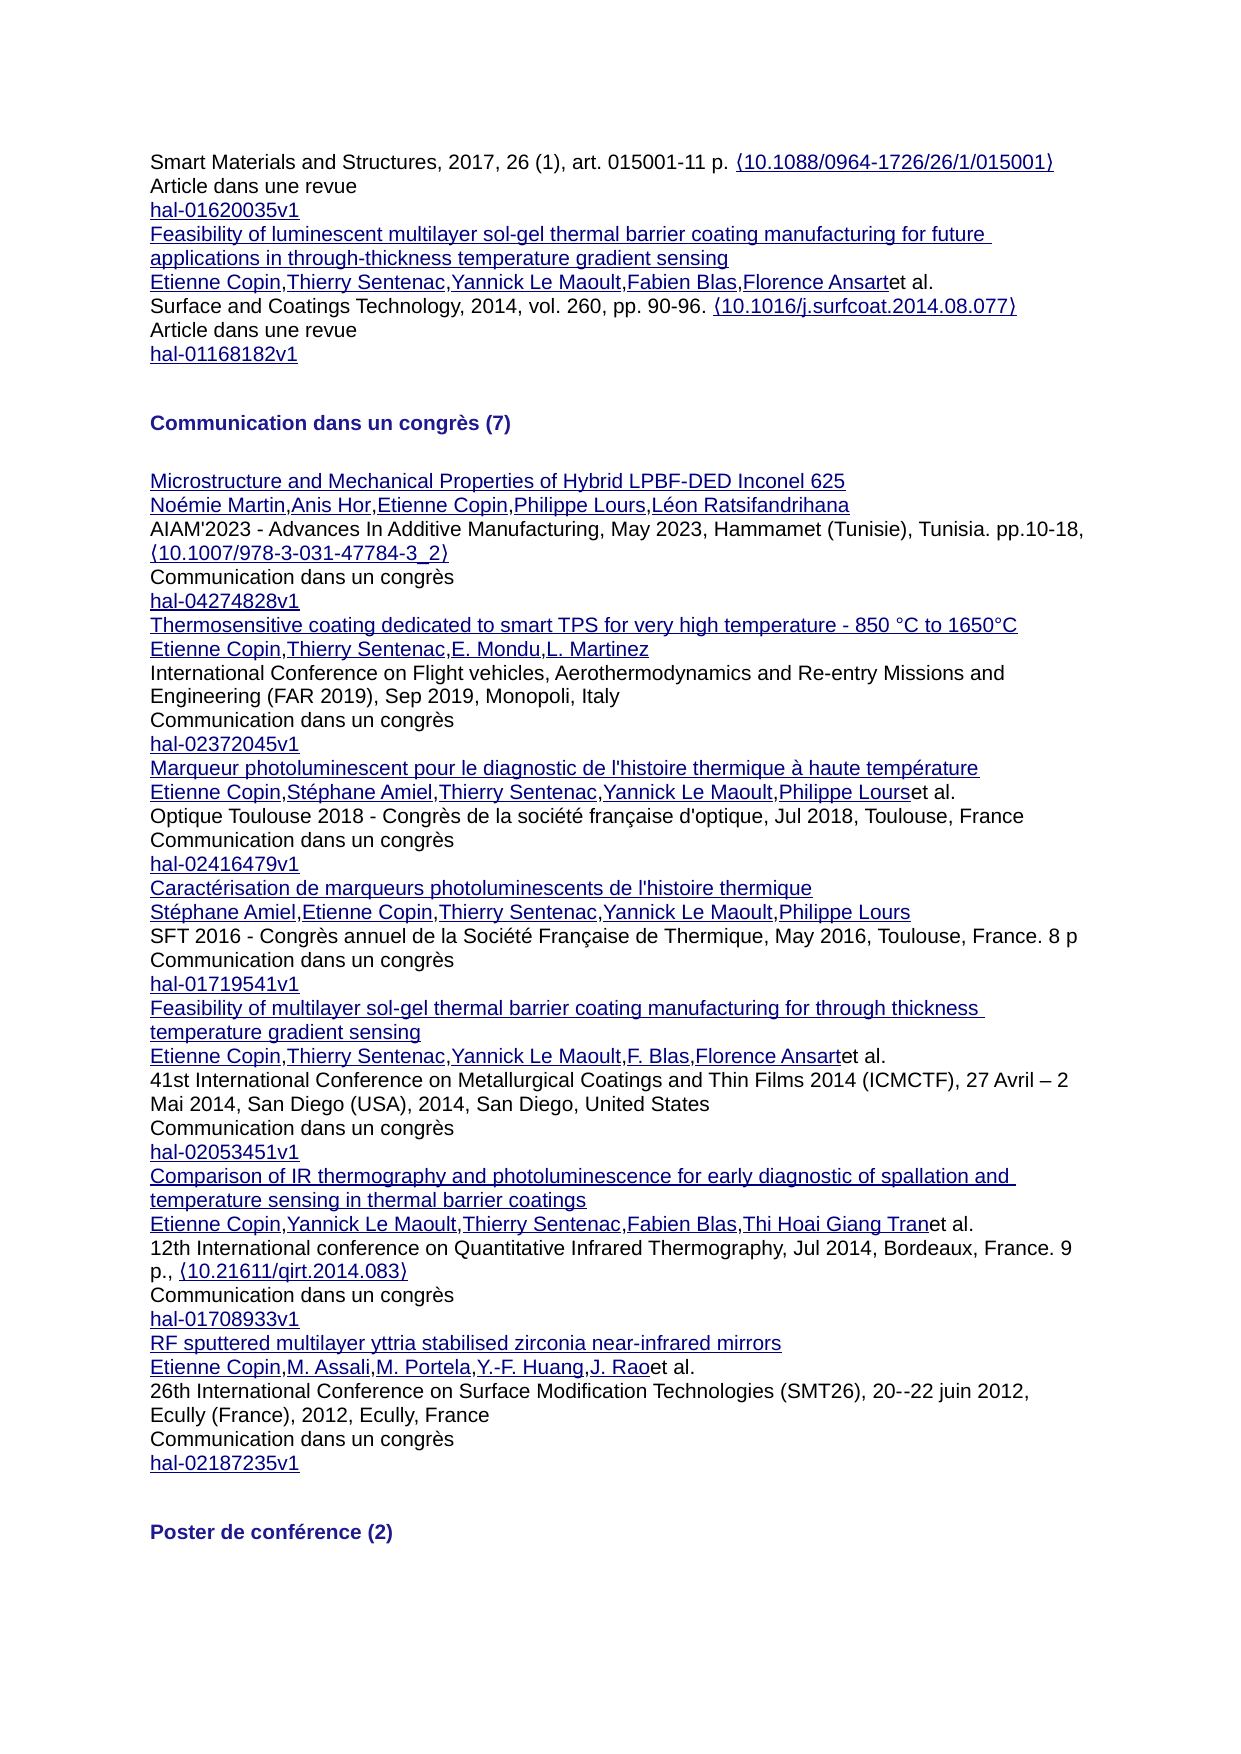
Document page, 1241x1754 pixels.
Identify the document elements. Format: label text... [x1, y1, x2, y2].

table_cell Caractérisation de marqueurs photoluminescents de l'histoire thermique Stéphane Amiel,Etienne Copin,Thierry Sentenac,Yannick Le Maoult,Philippe Lours SFT 2016 - Congrès annuel de la Société Française de Thermique, May 2016, Toulouse, France. 8 p Communication dans un congrès hal-01719541v1 [150, 876, 1090, 996]
table_cell Marqueur photoluminescent pour le diagnostic de l'histoire thermique à haute température Etienne Copin,Stéphane Amiel,Thierry Sentenac,Yannick Le Maoult,Philippe Lourset al. Optique Toulouse 2018 - Congrès de la société française d'optique, Jul 2018, Toulouse, France Communication dans un congrès hal-02416479v1 [150, 756, 1090, 876]
table_cell Feasibility of multilayer sol-­gel thermal barrier coating manufacturing for through thickness temperature gradient sensing Etienne Copin,Thierry Sentenac,Yannick Le Maoult,F. Blas,Florence Ansartet al. 41st International Conference on Metallurgical Coatings and Thin Films 2014 (ICMCTF), 27 Avril – 2 Mai 2014, San Diego (USA), 2014, San Diego, United States Communication dans un congrès hal-02053451v1 [150, 996, 1090, 1163]
table_cell Smart Materials and Structures, 2017, 26 (1), art. 015001-11 p. ⟨10.1088/0964-1726/26/1/015001⟩ Article dans une revue hal-01620035v1 [150, 150, 1090, 222]
subtitle Communication dans un congrès (7) [150, 410, 1090, 434]
subtitle Poster de conférence (2) [150, 1520, 1090, 1544]
table_header Microstructure and Mechanical Properties of Hybrid LPBF-DED Inconel 625 Noémie Martin,Anis Hor,Etienne Copin,Philippe Lours,Léon Ratsifandrihana AIAM'2023 - Advances In Additive Manufacturing, May 2023, Hammamet (Tunisie), Tunisia. pp.10-18, ⟨10.1007/978-3-031-47784-3_2⟩ Communication dans un congrès hal-04274828v1 [150, 469, 1090, 612]
table_cell Feasibility of luminescent multilayer sol-gel thermal barrier coating manufacturing for future applications in through-thickness temperature gradient sensing Etienne Copin,Thierry Sentenac,Yannick Le Maoult,Fabien Blas,Florence Ansartet al. Surface and Coatings Technology, 2014, vol. 260, pp. 90-96. ⟨10.1016/j.surfcoat.2014.08.077⟩ Article dans une revue hal-01168182v1 [150, 222, 1090, 366]
table_cell Thermosensitive coating dedicated to smart TPS for very high temperature - 850 °C to 1650°C Etienne Copin,Thierry Sentenac,E. Mondu,L. Martinez International Conference on Flight vehicles, Aerothermodynamics and Re-entry Missions and Engineering (FAR 2019), Sep 2019, Monopoli, Italy Communication dans un congrès hal-02372045v1 [150, 613, 1090, 756]
table_cell RF sputtered multilayer yttria stabilised zirconia near-infrared mirrors Etienne Copin,M. Assali,M. Portela,Y.-F. Huang,J. Raoet al. 26th International Conference on Surface Modification Technologies (SMT26), 20-­-22 juin 2012, Ecully (France), 2012, Ecully, France Communication dans un congrès hal-02187235v1 [150, 1331, 1090, 1475]
table_cell Comparison of IR thermography and photoluminescence for early diagnostic of spallation and temperature sensing in thermal barrier coatings Etienne Copin,Yannick Le Maoult,Thierry Sentenac,Fabien Blas,Thi Hoai Giang Tranet al. 12th International conference on Quantitative Infrared Thermography, Jul 2014, Bordeaux, France. 9 p., ⟨10.21611/qirt.2014.083⟩ Communication dans un congrès hal-01708933v1 [150, 1164, 1090, 1331]
